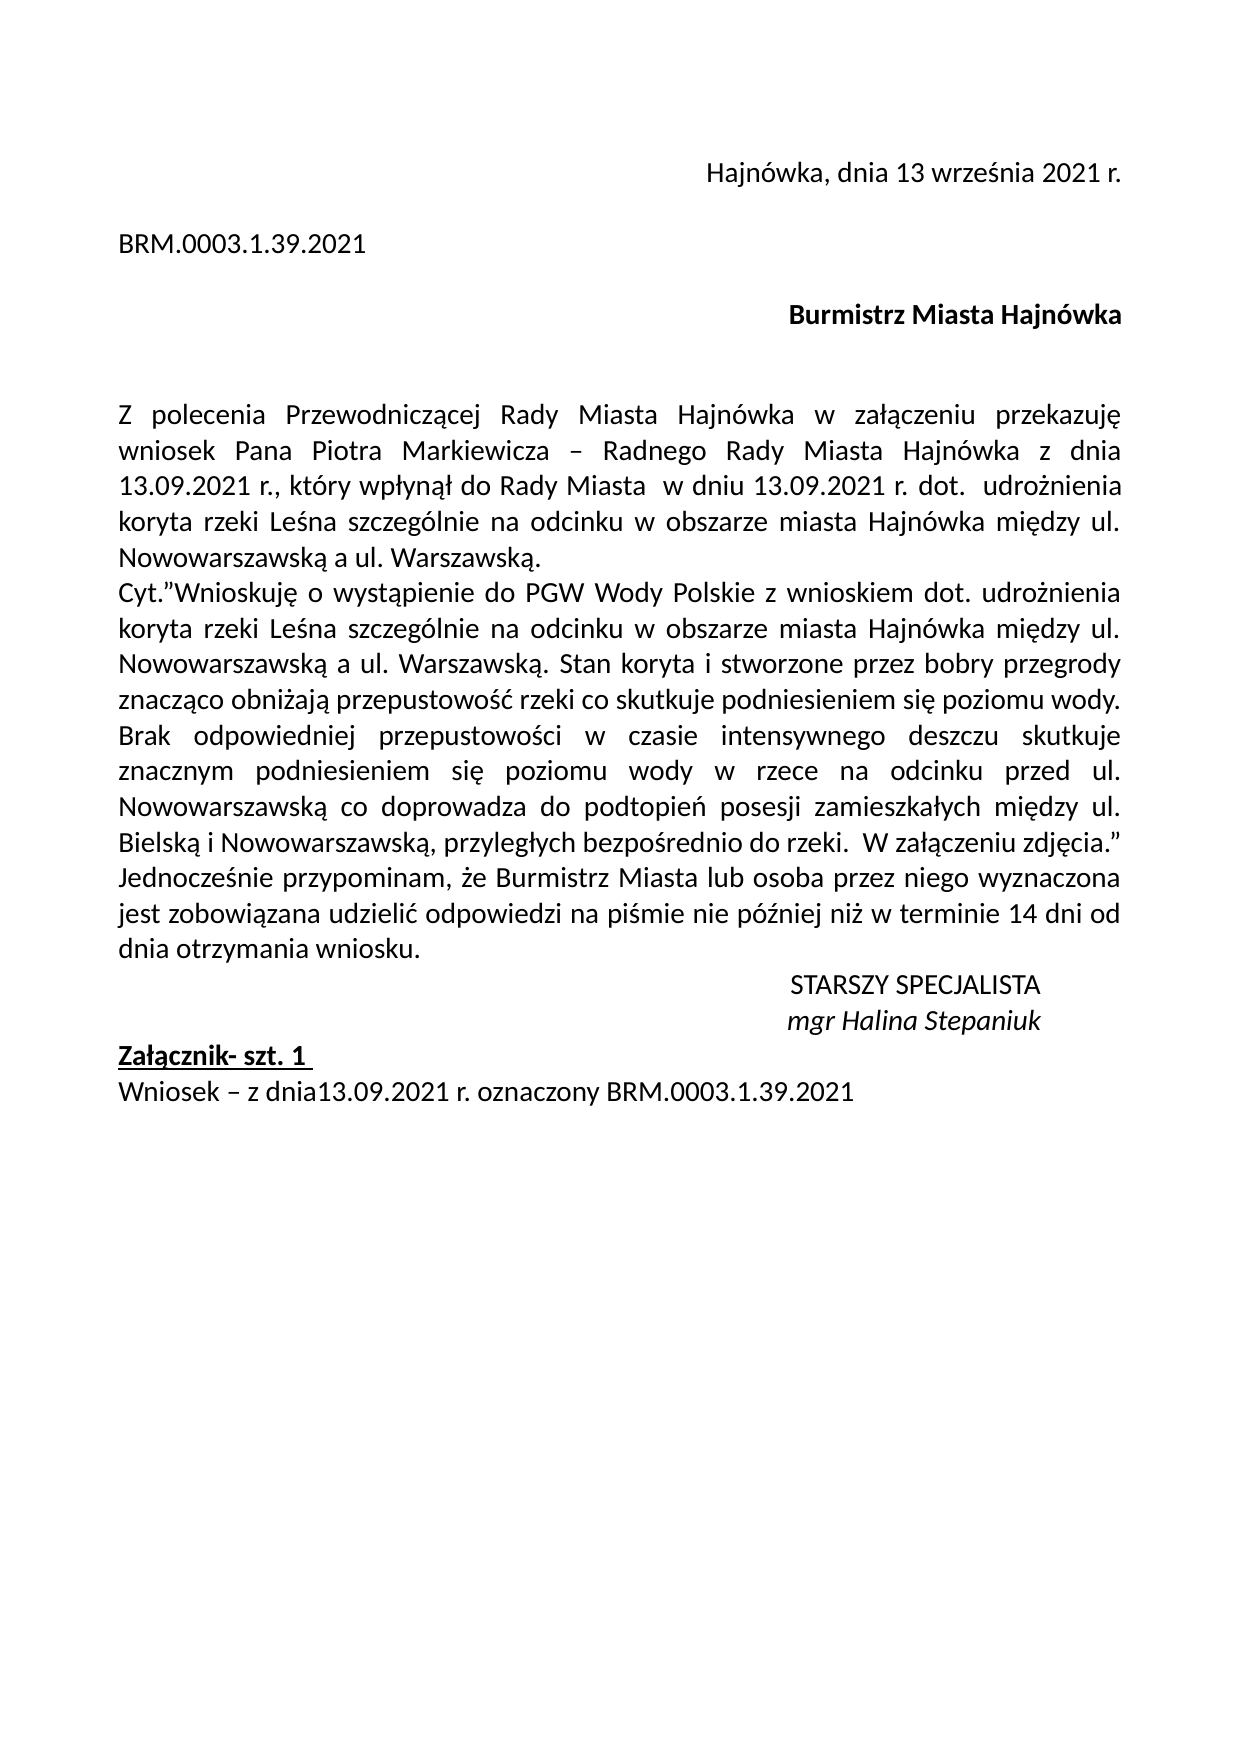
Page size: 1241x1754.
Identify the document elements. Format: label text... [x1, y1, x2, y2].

text BRM.0003.1.39.2021 [118, 225, 1122, 261]
text Burmistrz Miasta Hajnówka [118, 296, 1122, 332]
text Wniosek – z dnia13.09.2021 r. oznaczony BRM.0003.1.39.2021 [118, 1073, 1122, 1109]
text Hajnówka, dnia 13 września 2021 r. [118, 154, 1122, 189]
text mgr Halina Stepaniuk [709, 1002, 1122, 1037]
text Jednocześnie przypominam, że Burmistrz Miasta lub osoba przez niego wyznaczona jest zobowiązana udzielić odpowiedzi na piśmie nie później niż w terminie 14 dni od dnia otrzymania wniosku. [118, 859, 1122, 966]
text Załącznik- szt. 1 [118, 1037, 1122, 1073]
text STARSZY SPECJALISTA [709, 966, 1122, 1002]
text Z polecenia Przewodniczącej Rady Miasta Hajnówka w załączeniu przekazuję wniosek Pana Piotra Markiewicza – Radnego Rady Miasta Hajnówka z dnia 13.09.2021 r., który wpłynął do Rady Miasta w dniu 13.09.2021 r. dot. udrożnienia koryta rzeki Leśna szczególnie na odcinku w obszarze miasta Hajnówka między ul. Nowowarszawską a ul. Warszawską. [118, 396, 1122, 574]
text Cyt.”Wnioskuję o wystąpienie do PGW Wody Polskie z wnioskiem dot. udrożnienia koryta rzeki Leśna szczególnie na odcinku w obszarze miasta Hajnówka między ul. Nowowarszawską a ul. Warszawską. Stan koryta i stworzone przez bobry przegrody znacząco obniżają przepustowość rzeki co skutkuje podniesieniem się poziomu wody. Brak odpowiedniej przepustowości w czasie intensywnego deszczu skutkuje znacznym podniesieniem się poziomu wody w rzece na odcinku przed ul. Nowowarszawską co doprowadza do podtopień posesji zamieszkałych między ul. Bielską i Nowowarszawską, przyległych bezpośrednio do rzeki. W załączeniu zdjęcia.” [118, 574, 1122, 859]
